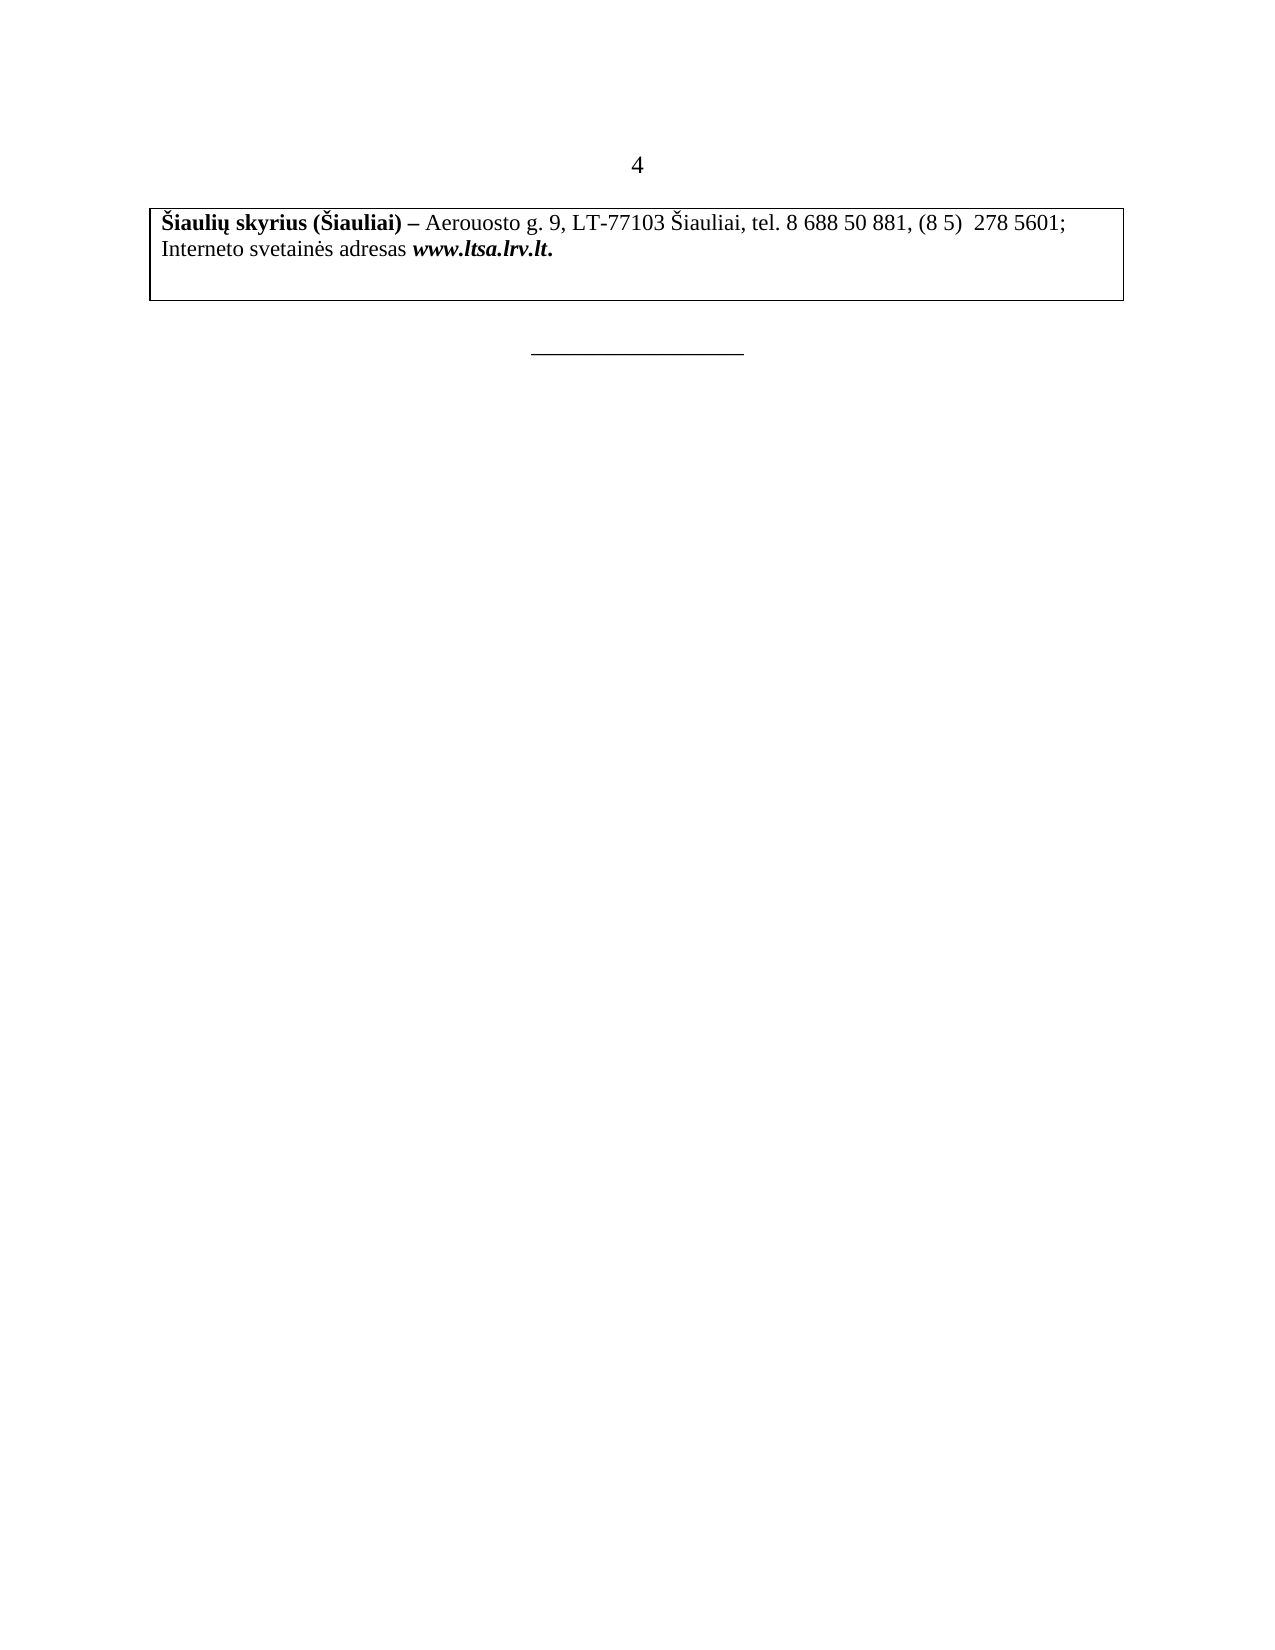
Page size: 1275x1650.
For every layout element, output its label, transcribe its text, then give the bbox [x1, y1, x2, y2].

table_cell Šiaulių skyrius (Šiauliai) – Aerouosto g. 9, LT-77103 Šiauliai, tel. 8 688 50 881, (8 5) 278 5601; Interneto svetainės adresas www.ltsa.lrv.lt. [151, 209, 1123, 299]
text _________________ [150, 329, 1125, 358]
